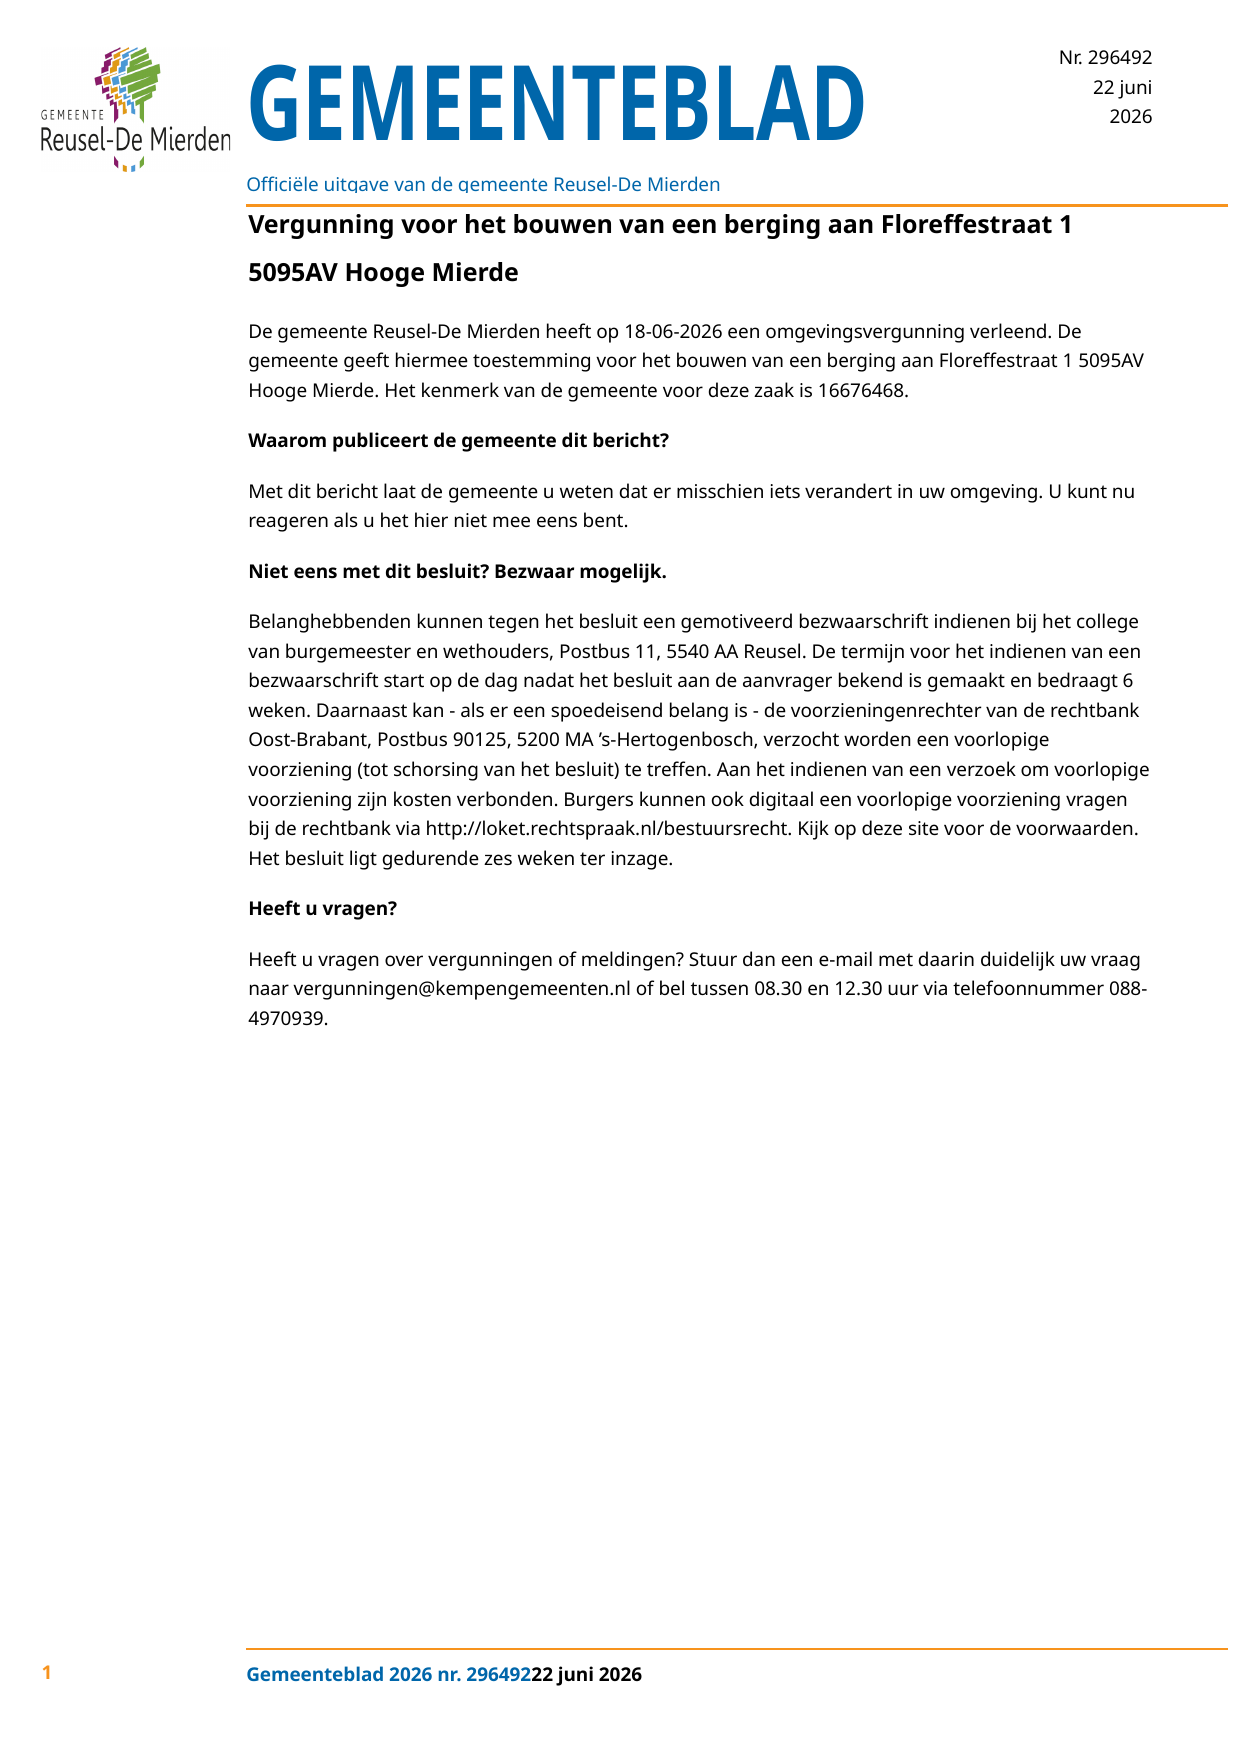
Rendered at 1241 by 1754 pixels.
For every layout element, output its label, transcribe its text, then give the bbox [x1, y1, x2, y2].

text De gemeente Reusel-De Mierden heeft op 18-06-2026 een omgevingsvergunning verleend. De gemeente geeft hiermee toestemming voor het bouwen van een berging aan Floreffestraat 1 5095AV Hooge Mierde. Het kenmerk van de gemeente voor deze zaak is 16676468. [248, 318, 1152, 403]
text Heeft u vragen over vergunningen of meldingen? Stuur dan een e-mail met daarin duidelijk uw vraag naar vergunningen@kempengemeenten.nl of bel tussen 08.30 en 12.30 uur via telefoonnummer 088-4970939. [248, 946, 1152, 1031]
text Belanghebbenden kunnen tegen het besluit een gemotiveerd bezwaarschrift indienen bij het college van burgemeester en wethouders, Postbus 11, 5540 AA Reusel. De termijn voor het indienen van een bezwaarschrift start op de dag nadat het besluit aan de aanvrager bekend is gemaakt en bedraagt 6 weken. Daarnaast kan - als er een spoedeisend belang is - de voorzieningenrechter van de rechtbank Oost-Brabant, Postbus 90125, 5200 MA ’s-Hertogenbosch, verzocht worden een voorlopige voorziening (tot schorsing van het besluit) te treffen. Aan het indienen van een verzoek om voorlopige voorziening zijn kosten verbonden. Burgers kunnen ook digitaal een voorlopige voorziening vragen bij de rechtbank via http://loket.rechtspraak.nl/bestuursrecht. Kijk op deze site voor de voorwaarden. Het besluit ligt gedurende zes weken ter inzage. [248, 608, 1152, 871]
text Vergunning voor het bouwen van een berging aan Floreffestraat 1 5095AV Hooge Mierde [248, 207, 1152, 288]
text Niet eens met dit besluit? Bezwaar mogelijk. [248, 558, 1152, 584]
text Met dit bericht laat de gemeente u weten dat er misschien iets verandert in uw omgeving. U kunt nu reageren als u het hier niet mee eens bent. [248, 478, 1152, 533]
text Waarom publiceert de gemeente dit bericht? [248, 427, 1152, 453]
text Heeft u vragen? [248, 895, 1152, 921]
picture [41, 47, 231, 172]
